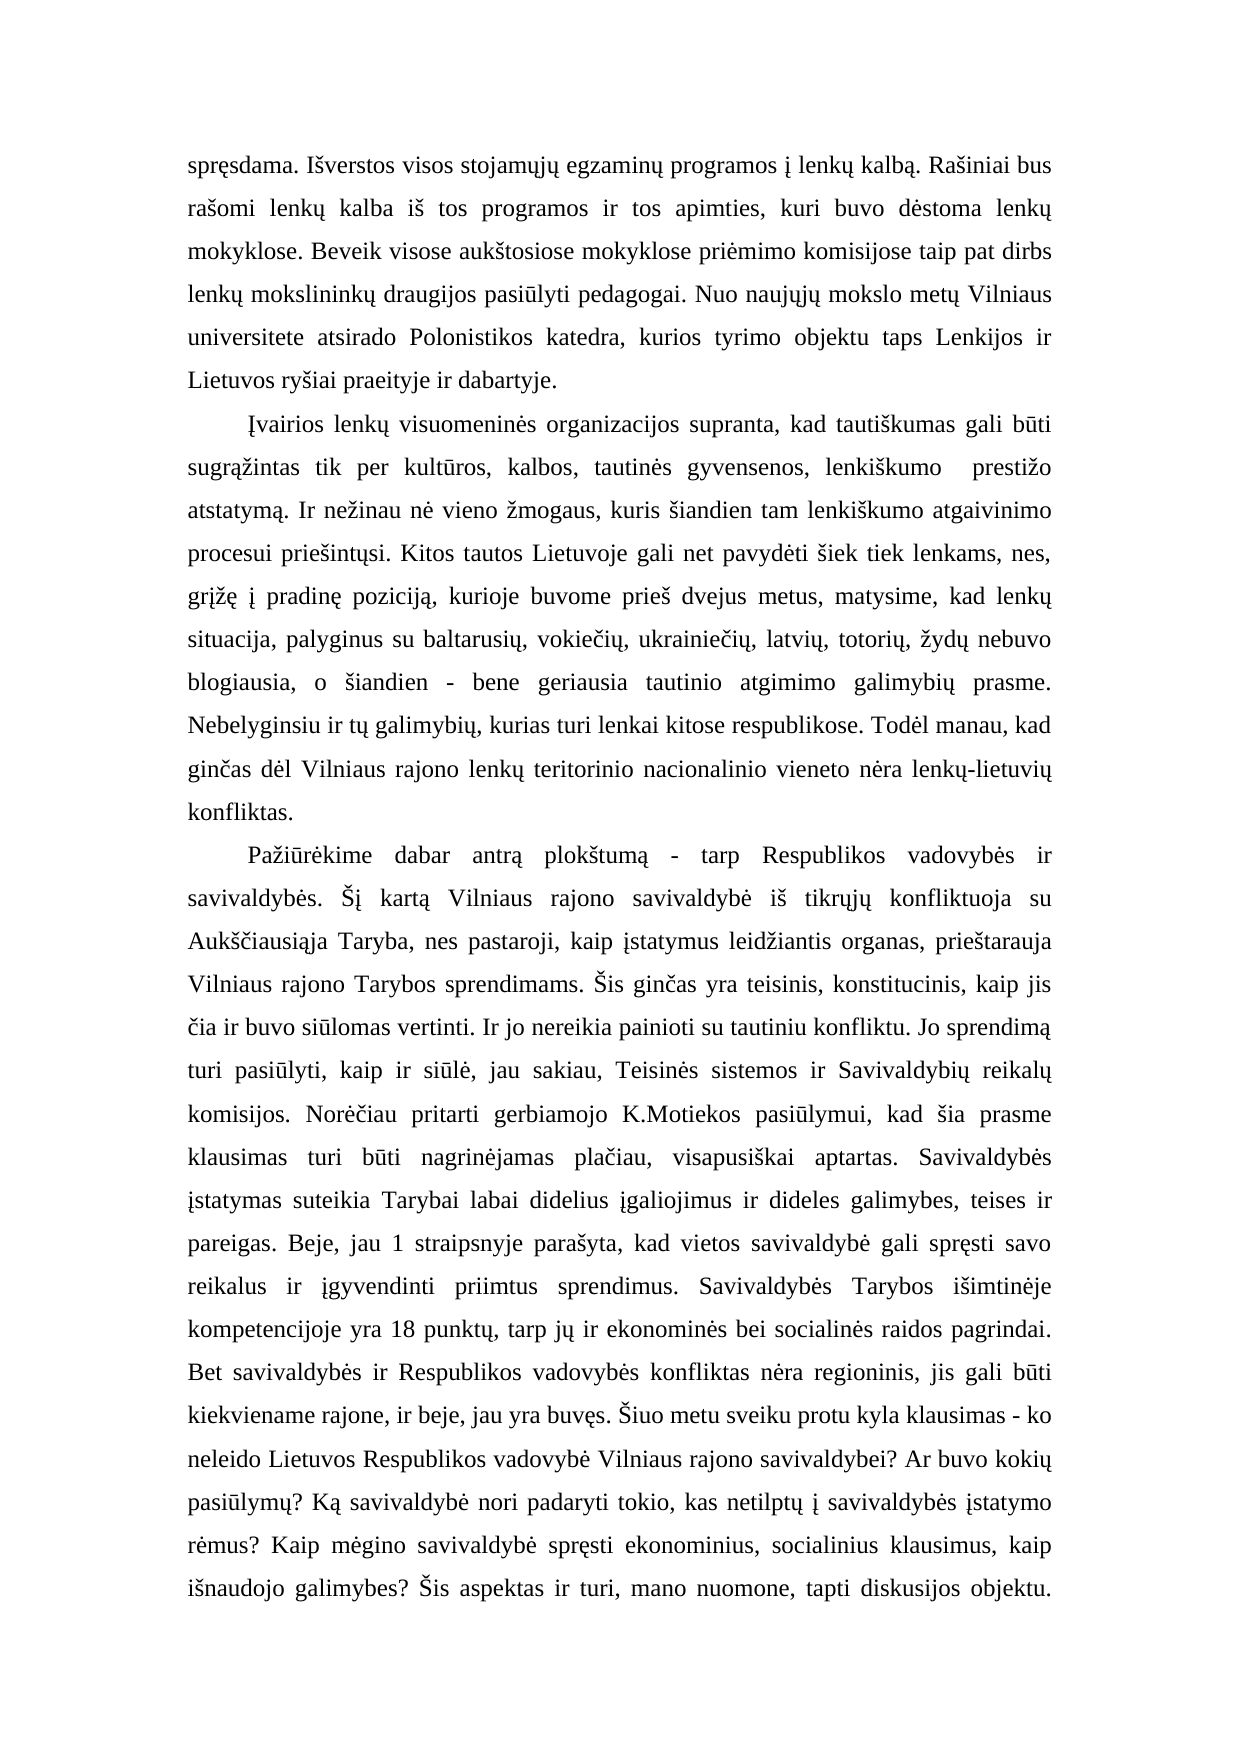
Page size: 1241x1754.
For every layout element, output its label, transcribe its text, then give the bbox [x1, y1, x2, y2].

text Įvairios lenkų visuomeninės organizacijos supranta, kad tautiškumas gali būti sugrąžintas tik per kultūros, kalbos, tautinės gyvensenos, lenkiškumo prestižo atstatymą. Ir nežinau nė vieno žmogaus, kuris šiandien tam lenkiškumo atgaivinimo procesui priešintųsi. Kitos tautos Lietuvoje gali net pavydėti šiek tiek lenkams, nes, grįžę į pradinę poziciją, kurioje buvome prieš dvejus metus, matysime, kad lenkų situacija, palyginus su baltarusių, vokiečių, ukrainiečių, latvių, totorių, žydų nebuvo blogiausia, o šiandien - bene geriausia tautinio atgimimo galimybių prasme. Nebelyginsiu ir tų galimybių, kurias turi lenkai kitose respublikose. Todėl manau, kad ginčas dėl Vilniaus rajono lenkų teritorinio nacionalinio vieneto nėra lenkų-lietuvių konfliktas. [187, 409, 1053, 826]
text spręsdama. Išverstos visos stojamųjų egzaminų programos į lenkų kalbą. Rašiniai bus rašomi lenkų kalba iš tos programos ir tos apimties, kuri buvo dėstoma lenkų mokyklose. Beveik visose aukštosiose mokyklose priėmimo komisijose taip pat dirbs lenkų mokslininkų draugijos pasiūlyti pedagogai. Nuo naujųjų mokslo metų Vilniaus universitete atsirado Polonistikos katedra, kurios tyrimo objektu taps Lenkijos ir Lietuvos ryšiai praeityje ir dabartyje. [187, 150, 1053, 394]
text Pažiūrėkime dabar antrą plokštumą - tarp Respublikos vadovybės ir savivaldybės. Šį kartą Vilniaus rajono savivaldybė iš tikrųjų konfliktuoja su Aukščiausiąja Taryba, nes pastaroji, kaip įstatymus leidžiantis organas, prieštarauja Vilniaus rajono Tarybos sprendimams. Šis ginčas yra teisinis, konstitucinis, kaip jis čia ir buvo siūlomas vertinti. Ir jo nereikia painioti su tautiniu konfliktu. Jo sprendimą turi pasiūlyti, kaip ir siūlė, jau sakiau, Teisinės sistemos ir Savivaldybių reikalų komisijos. Norėčiau pritarti gerbiamojo K.Motiekos pasiūlymui, kad šia prasme klausimas turi būti nagrinėjamas plačiau, visapusiškai aptartas. Savivaldybės įstatymas suteikia Tarybai labai didelius įgaliojimus ir dideles galimybes, teises ir pareigas. Beje, jau 1 straipsnyje parašyta, kad vietos savivaldybė gali spręsti savo reikalus ir įgyvendinti priimtus sprendimus. Savivaldybės Tarybos išimtinėje kompetencijoje yra 18 punktų, tarp jų ir ekonominės bei socialinės raidos pagrindai. Bet savivaldybės ir Respublikos vadovybės konfliktas nėra regioninis, jis gali būti kiekviename rajone, ir beje, jau yra buvęs. Šiuo metu sveiku protu kyla klausimas - ko neleido Lietuvos Respublikos vadovybė Vilniaus rajono savivaldybei? Ar buvo kokių pasiūlymų? Ką savivaldybė nori padaryti tokio, kas netilptų į savivaldybės įstatymo rėmus? Kaip mėgino savivaldybė spręsti ekonominius, socialinius klausimus, kaip išnaudojo galimybes? Šis aspektas ir turi, mano nuomone, tapti diskusijos objektu. [187, 840, 1053, 1602]
